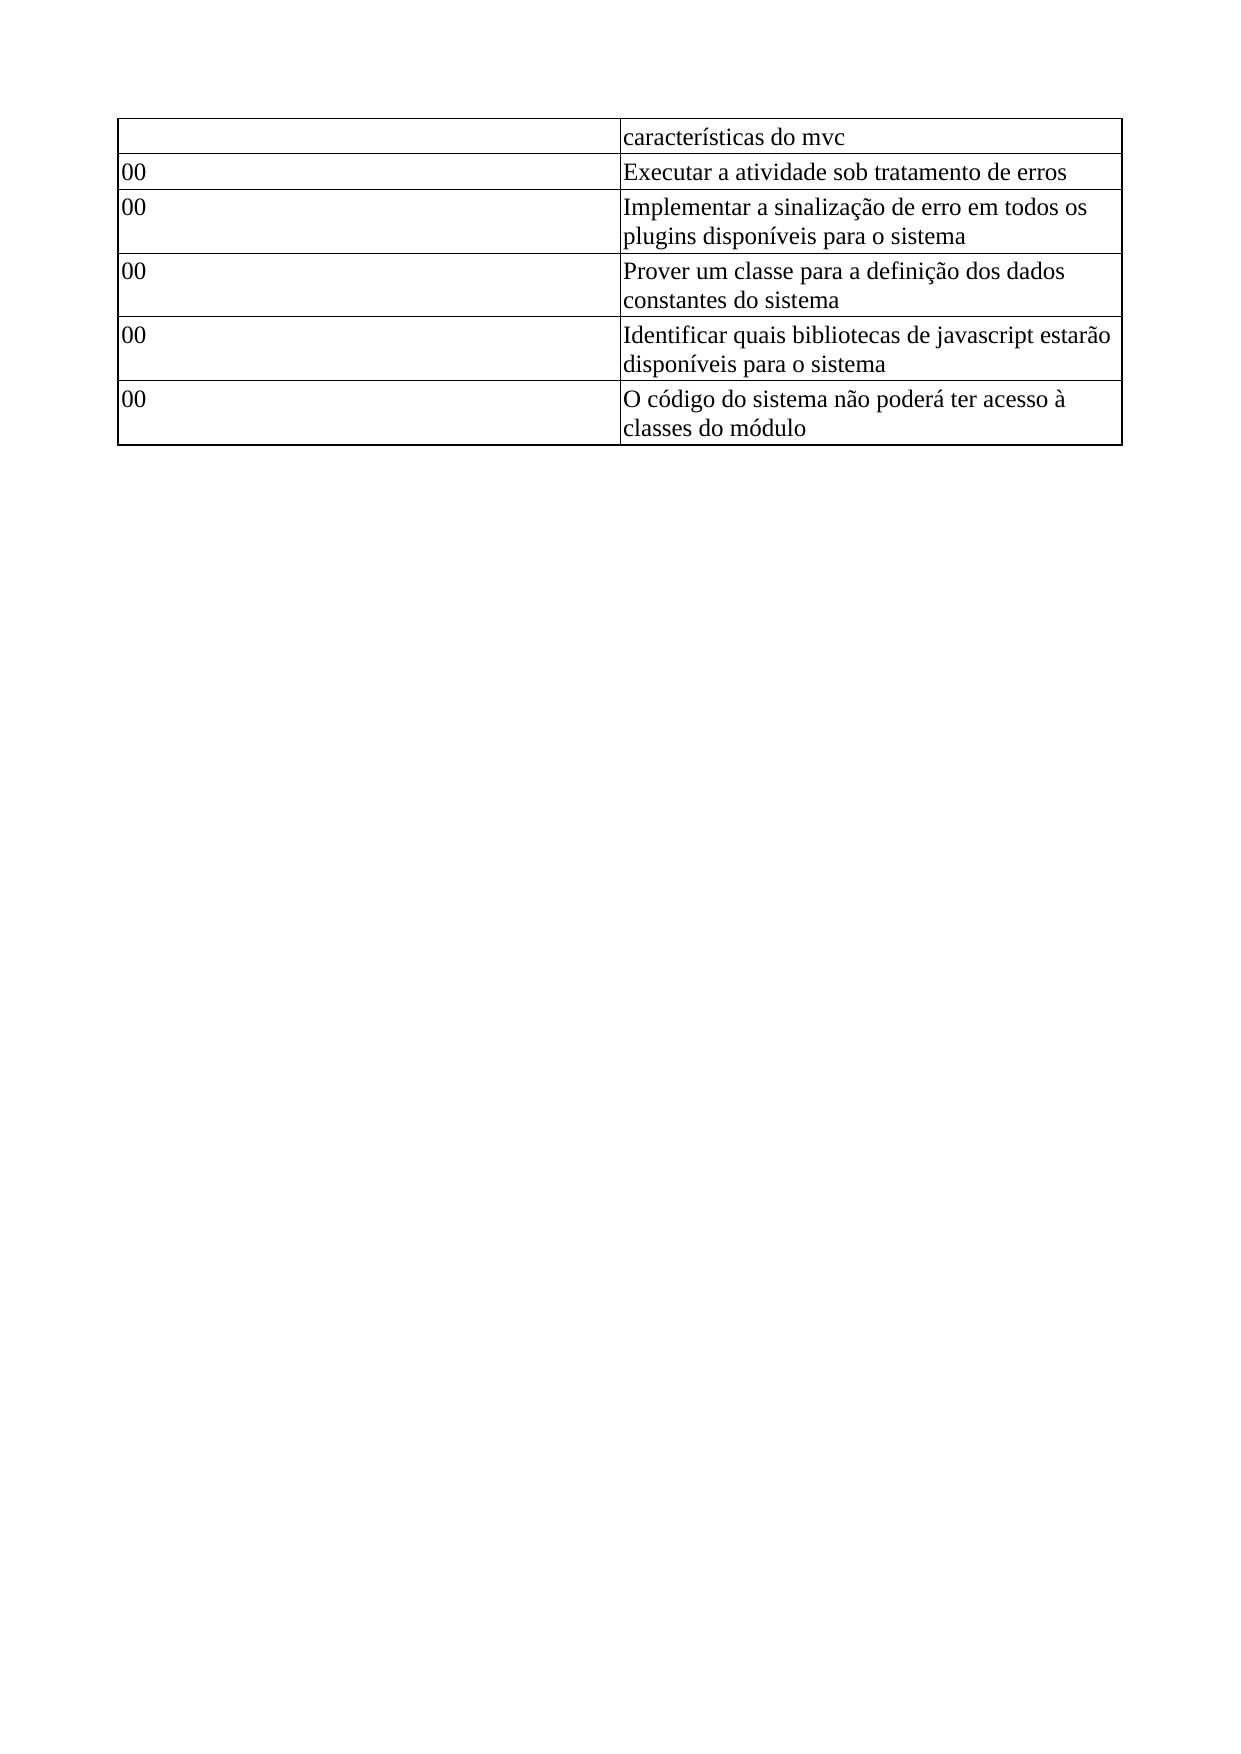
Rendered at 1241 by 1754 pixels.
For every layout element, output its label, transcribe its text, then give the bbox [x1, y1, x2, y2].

table_cell Prover um classe para a definição dos dados constantes do sistema [621, 254, 1121, 316]
table_cell [119, 119, 620, 153]
table_cell Implementar a sinalização de erro em todos os plugins disponíveis para o sistema [621, 190, 1121, 252]
table_cell 00 [119, 190, 620, 252]
table_cell características do mvc [621, 119, 1121, 153]
table_cell 00 [119, 154, 620, 188]
table_cell O código do sistema não poderá ter acesso à classes do módulo [621, 381, 1121, 444]
table_cell 00 [119, 381, 620, 444]
table_cell Executar a atividade sob tratamento de erros [621, 154, 1121, 188]
table_cell 00 [119, 317, 620, 380]
table_cell Identificar quais bibliotecas de javascript estarão disponíveis para o sistema [621, 317, 1121, 380]
table_cell 00 [119, 254, 620, 316]
